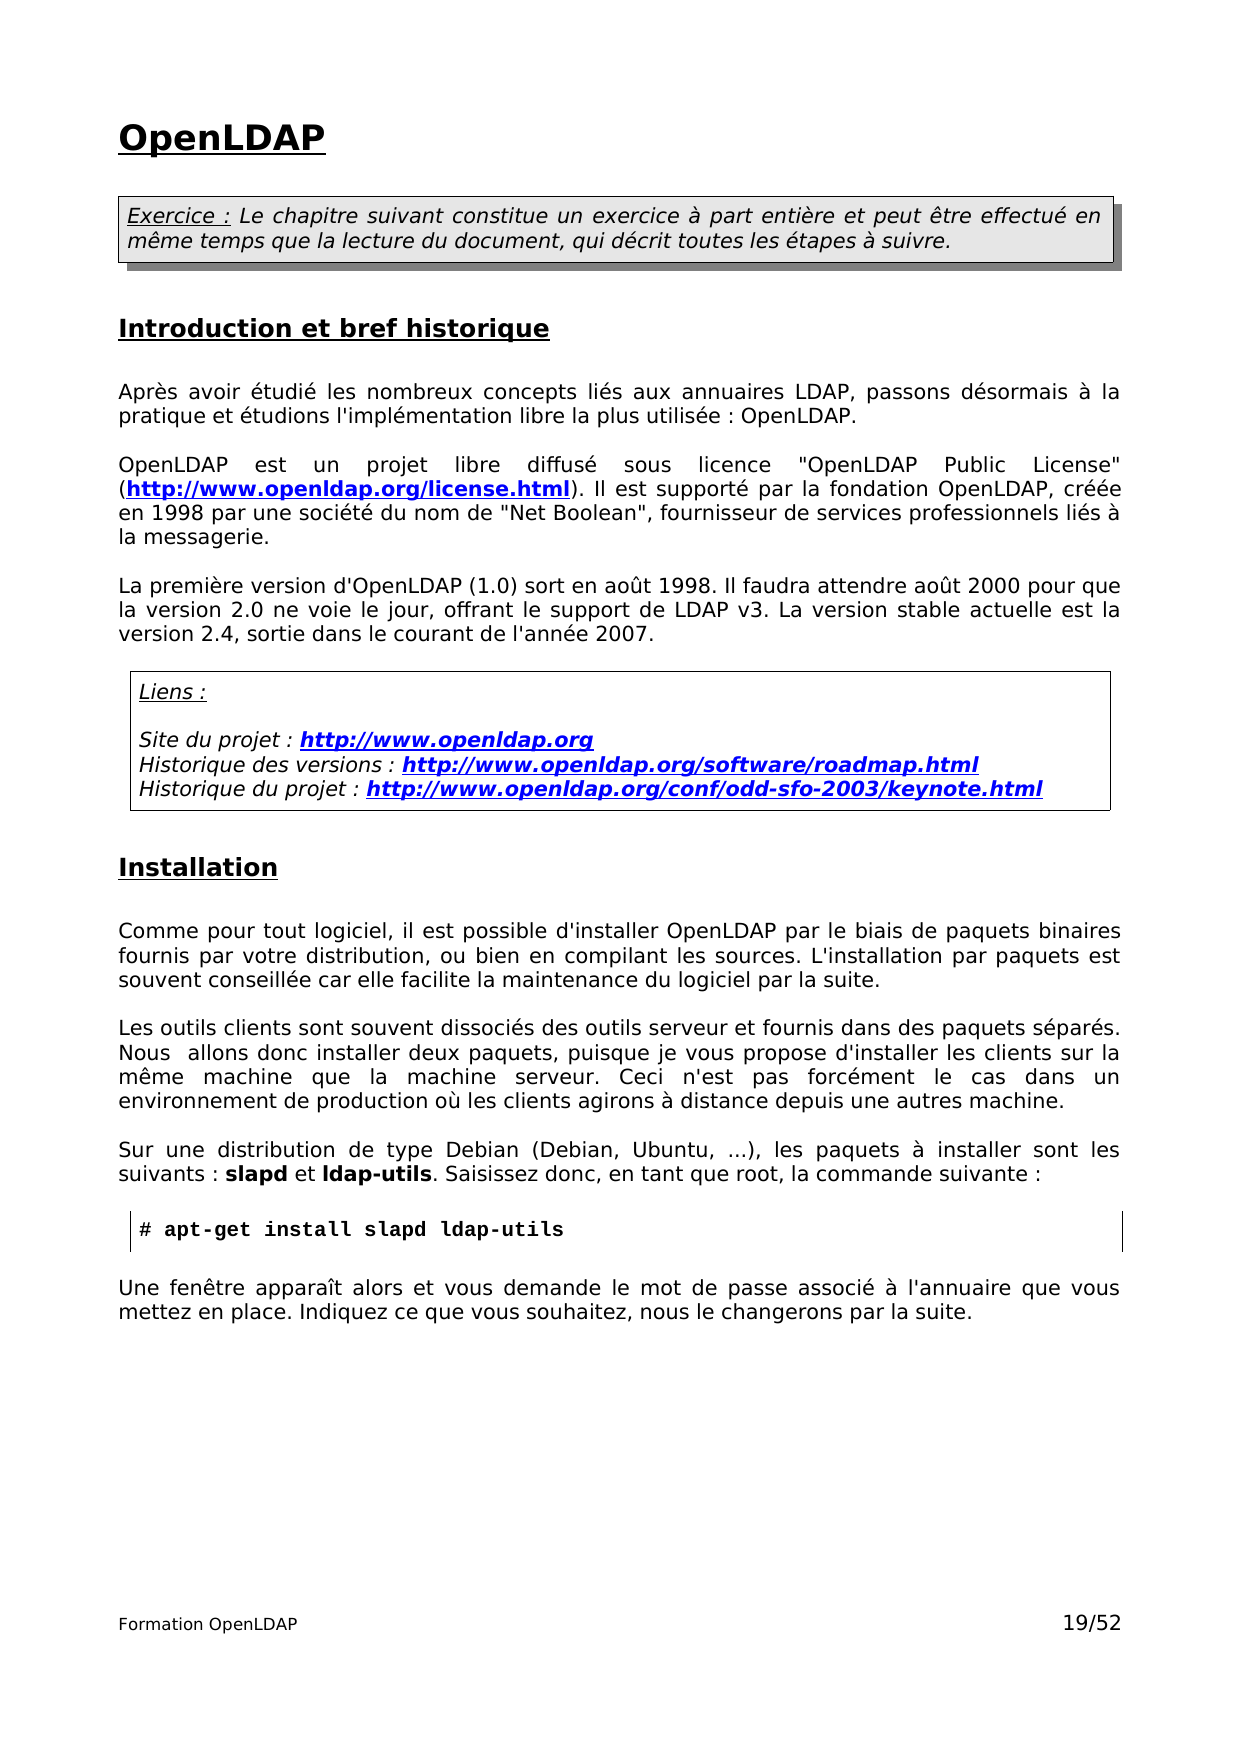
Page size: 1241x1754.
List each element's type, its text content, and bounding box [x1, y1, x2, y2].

text Sur une distribution de type Debian (Debian, Ubuntu, ...), les paquets à installer sont les suivants : slapd et ldap-utils. Saisissez donc, en tant que root, la commande suivante : [118, 1138, 1122, 1186]
text Historique du projet : http://www.openldap.org/conf/odd-sfo-2003/keynote.html [131, 768, 1110, 810]
text OpenLDAP est un projet libre diffusé sous licence "OpenLDAP Public License" (http://www.openldap.org/license.html). Il est supporté par la fondation OpenLDAP, créée en 1998 par une société du nom de "Net Boolean", fournisseur de services professionnels liés à la messagerie. [118, 453, 1122, 550]
text Après avoir étudié les nombreux concepts liés aux annuaires LDAP, passons désormais à la pratique et étudions l'implémentation libre la plus utilisée : OpenLDAP. [118, 380, 1122, 428]
text La première version d'OpenLDAP (1.0) sort en août 1998. Il faudra attendre août 2000 pour que la version 2.0 ne voie le jour, offrant le support de LDAP v3. La version stable actuelle est la version 2.4, sortie dans le courant de l'année 2007. [118, 574, 1122, 647]
text # apt-get install slapd ldap-utils [131, 1211, 1122, 1252]
text Site du projet : http://www.openldap.org [131, 720, 1110, 744]
text Exercice : Le chapitre suivant constitue un exercice à part entière et peut être effectué en même temps que la lecture du document, qui décrit toutes les étapes à suivre. [119, 197, 1113, 262]
text Comme pour tout logiciel, il est possible d'installer OpenLDAP par le biais de paquets binaires fournis par votre distribution, ou bien en compilant les sources. L'installation par paquets est souvent conseillée car elle facilite la maintenance du logiciel par la suite. [118, 919, 1122, 992]
subtitle Installation [118, 853, 1122, 883]
text Historique des versions : http://www.openldap.org/software/roadmap.html [131, 744, 1110, 768]
text Une fenêtre apparaît alors et vous demande le mot de passe associé à l'annuaire que vous mettez en place. Indiquez ce que vous souhaitez, nous le changerons par la suite. [118, 1276, 1122, 1325]
text Liens : [131, 672, 1110, 704]
text Les outils clients sont souvent dissociés des outils serveur et fournis dans des paquets séparés. Nous allons donc installer deux paquets, puisque je vous propose d'installer les clients sur la même machine que la machine serveur. Ceci n'est pas forcément le cas dans un environnement de production où les clients agirons à distance depuis une autres machine. [118, 1017, 1122, 1114]
subtitle OpenLDAP [118, 118, 1122, 159]
subtitle Introduction et bref historique [118, 314, 1122, 343]
